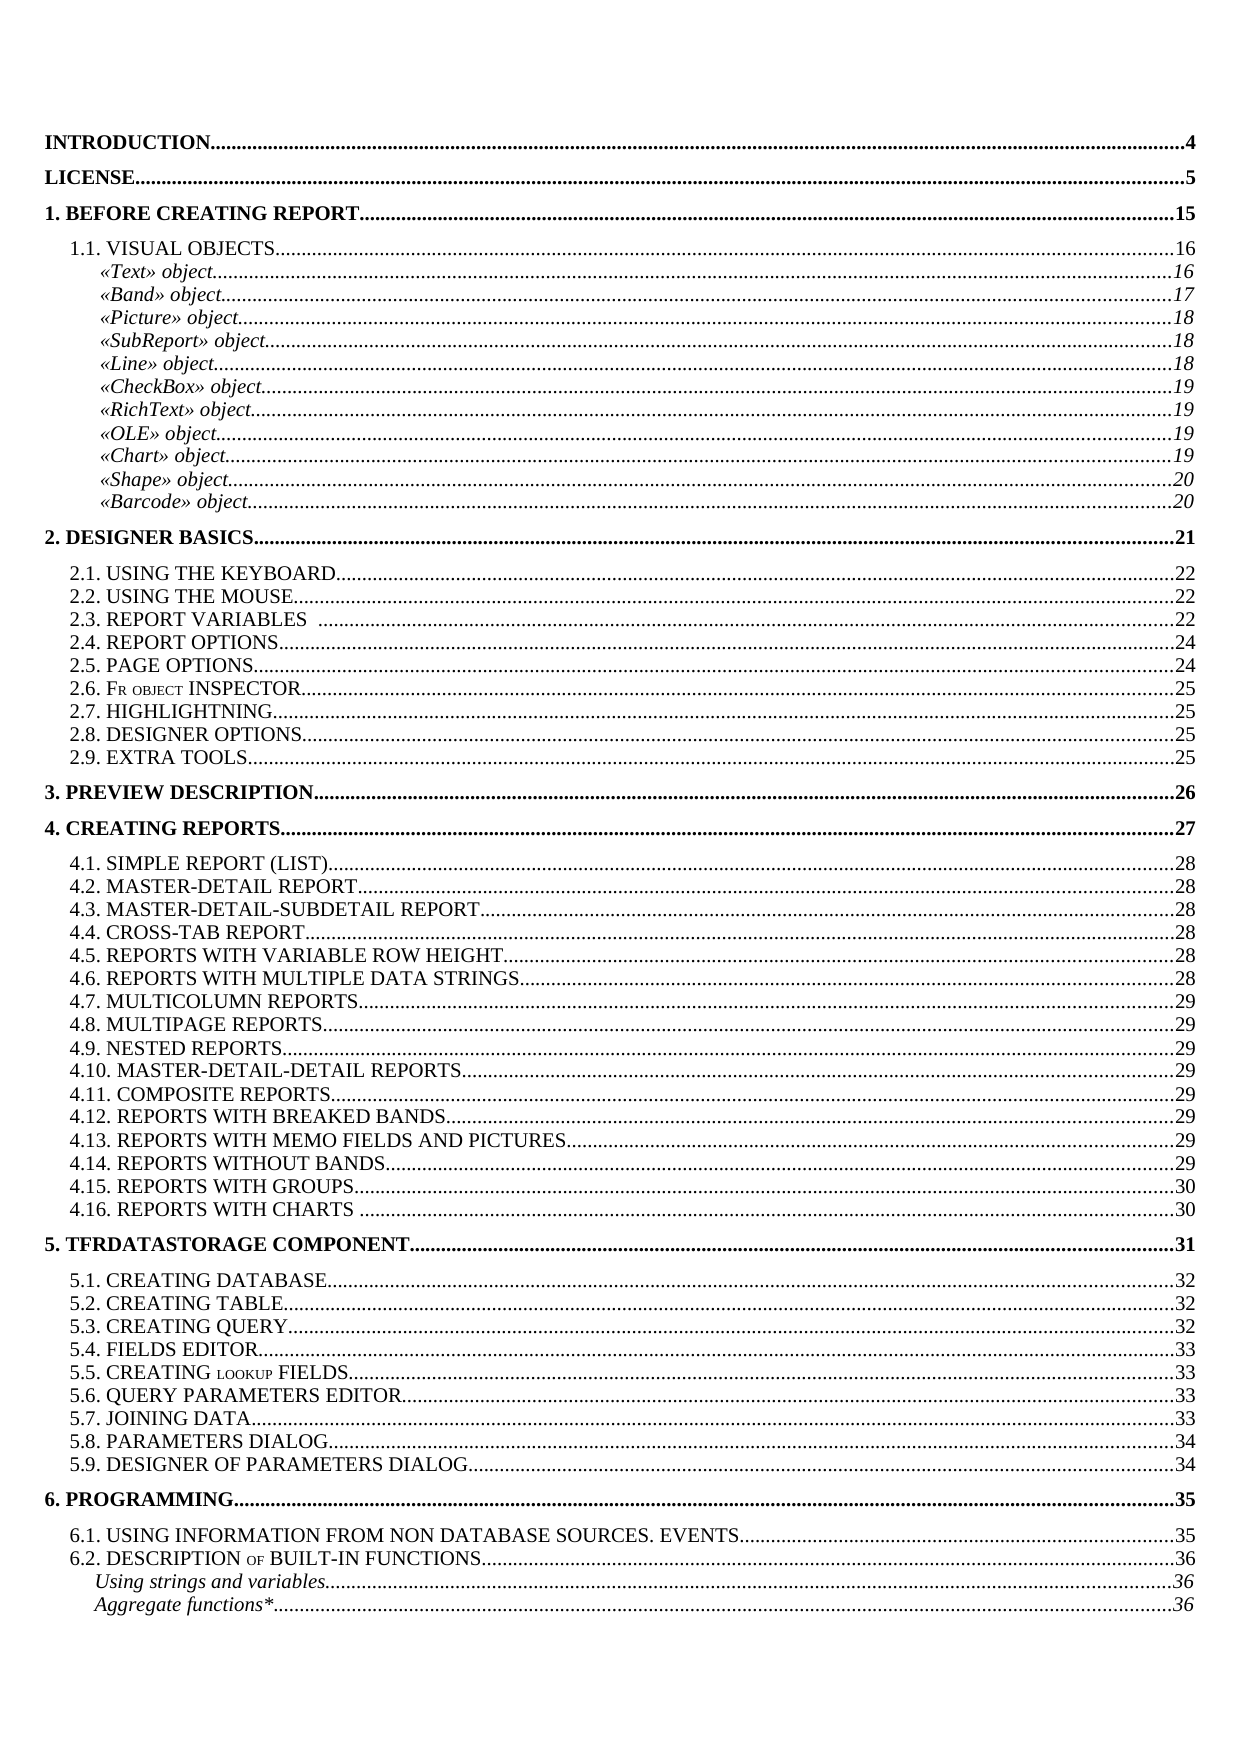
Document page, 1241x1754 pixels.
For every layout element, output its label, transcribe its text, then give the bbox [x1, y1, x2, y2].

text 5.8. PARAMETERS DIALOG 34 [69, 1430, 1196, 1453]
text 5.3. CREATING QUERY 32 [69, 1314, 1196, 1338]
text 6.1. USING INFORMATION FROM NON DATABASE SOURCES. EVENTS 35 [69, 1524, 1196, 1547]
text «Band» object 17 [94, 283, 1196, 306]
text 2.7. HIGHLIGHTNING 25 [69, 699, 1196, 723]
text «CheckBox» object 19 [94, 375, 1196, 398]
text «Picture» object 18 [94, 306, 1196, 329]
text 5.1. CREATING DATABASE 32 [69, 1268, 1196, 1292]
text «Chart» object 19 [94, 444, 1196, 467]
text 2.1. USING THE KEYBOARD 22 [69, 561, 1196, 584]
text 6. PROGRAMMING 35 [44, 1488, 1196, 1511]
text 5.5. CREATING lookup FIELDS 33 [69, 1361, 1196, 1384]
text «RichText» object 19 [94, 398, 1196, 421]
text 5.4. FIELDS EDITOR 33 [69, 1338, 1196, 1361]
text 4.5. REPORTS WITH VARIABLE ROW HEIGHT 28 [69, 944, 1196, 967]
text 2.4. REPORT OPTIONS 24 [69, 631, 1196, 653]
text 2.2. USING THE MOUSE 22 [69, 584, 1196, 607]
text 4.6. REPORTS WITH MULTIPLE DATA STRINGS 28 [69, 967, 1196, 990]
text 4.8. MULTIPAGE REPORTS 29 [69, 1013, 1196, 1036]
text 4.2. MASTER-DETAIL REPORT 28 [69, 875, 1196, 898]
text 3. Preview DESCRIPTION 26 [44, 781, 1196, 804]
text LICENSE 5 [44, 166, 1196, 189]
text INTRODUCTION 4 [44, 131, 1196, 154]
text 2.3. REPORT VARIABLES 22 [69, 607, 1196, 631]
text 4.9. NESTED REPORTS 29 [69, 1036, 1196, 1059]
text 5. TfrDataStorage COMPONENT 31 [44, 1233, 1196, 1256]
text 5.7. JOINING DATA 33 [69, 1407, 1196, 1430]
text 4.13. REPORTS WITH MEMO FIELDS AND PICTURES 29 [69, 1128, 1196, 1151]
text 1. BEFORE CREATING REPORT 15 [44, 202, 1196, 225]
text «Shape» object 20 [94, 467, 1196, 490]
text 5.6. QUERY PARAMETERS EDITOR 33 [69, 1384, 1196, 1407]
text 2.5. PAGE OPTIONS 24 [69, 653, 1196, 677]
text 4.15. REPORTS WITH GROUPS 30 [69, 1174, 1196, 1197]
text 4.4. CROSS-TAB REPORT 28 [69, 921, 1196, 944]
text 4.16. REPORTS WITH CHARTS 30 [69, 1197, 1196, 1221]
text 2.9. EXTRA TOOLS 25 [69, 746, 1196, 769]
text 5.2. CREATING TABLE 32 [69, 1292, 1196, 1314]
text 6.2. DESCRIPTION of BUILT-IN FUNCTIONS 36 [69, 1547, 1196, 1570]
text 4.1. SIMPLE REPORT (LIST) 28 [69, 852, 1196, 875]
text 4.10. MASTER-DETAIL-DETAIL REPORTS 29 [69, 1059, 1196, 1082]
text Aggregate functions* 36 [94, 1593, 1196, 1616]
text «Line» object 18 [94, 352, 1196, 375]
text 5.9. DESIGNER OF PARAMETERS DIALOG 34 [69, 1453, 1196, 1476]
text 2. DESIGNER BASICS 21 [44, 526, 1196, 549]
text 4.14. REPORTS WITHOUT BANDS 29 [69, 1151, 1196, 1174]
text «SubReport» object 18 [94, 329, 1196, 352]
text «Barcode» object 20 [94, 490, 1196, 513]
text 4.7. MULTICOLUMN REPORTS 29 [69, 990, 1196, 1013]
text 4. CREATING REPORTS 27 [44, 817, 1196, 840]
text 2.8. DESIGNER OPTIONS 25 [69, 723, 1196, 746]
text «Text» object 16 [94, 260, 1196, 283]
text 2.6. Fr object INSPECTOR 25 [69, 677, 1196, 699]
text 4.12. REPORTS WITH BREAKED BANDS 29 [69, 1105, 1196, 1128]
text 4.11. COMPOSITE REPORTS 29 [69, 1082, 1196, 1105]
text Using strings and variables 36 [94, 1570, 1196, 1593]
text 1.1. VISUAL OBJECTS 16 [69, 237, 1196, 260]
text 4.3. MASTER-DETAIL-SUBDETAIL REPORT 28 [69, 898, 1196, 921]
text «OLE» object 19 [94, 421, 1196, 444]
